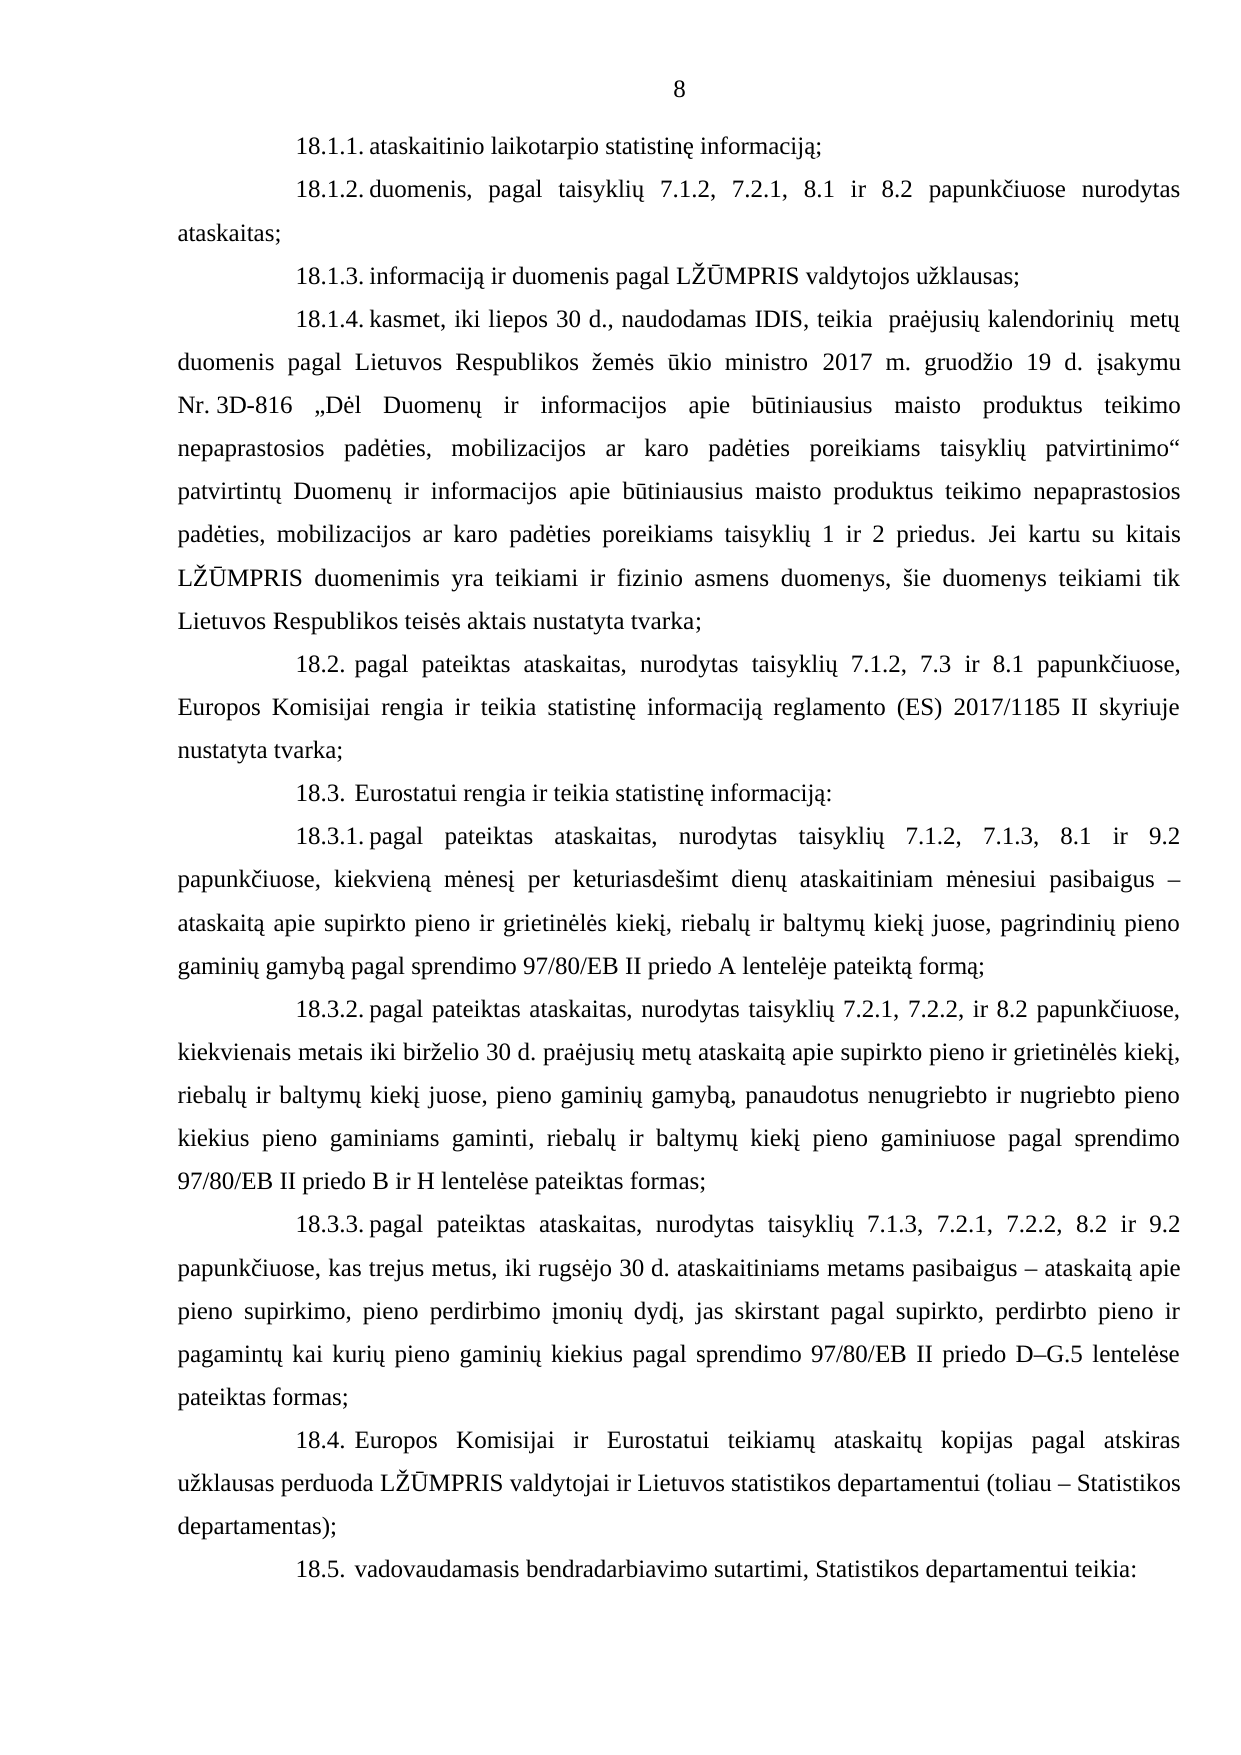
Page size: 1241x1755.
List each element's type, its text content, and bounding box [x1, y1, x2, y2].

text 18.3.3. pagal pateiktas ataskaitas, nurodytas taisyklių 7.1.3, 7.2.1, 7.2.2, 8.2 ir 9.2 papunkčiuose, kas trejus metus, iki rugsėjo 30 d. ataskaitiniams metams pasibaigus – ataskaitą apie pieno supirkimo, pieno perdirbimo įmonių dydį, jas skirstant pagal supirkto, perdirbto pieno ir pagamintų kai kurių pieno gaminių kiekius pagal sprendimo 97/80/EB II priedo D–G.5 lentelėse pateiktas formas; [177, 1209, 1181, 1411]
text 18.5. vadovaudamasis bendradarbiavimo sutartimi, Statistikos departamentui teikia: [177, 1554, 1181, 1583]
text 18.3.1. pagal pateiktas ataskaitas, nurodytas taisyklių 7.1.2, 7.1.3, 8.1 ir 9.2 papunkčiuose, kiekvieną mėnesį per keturiasdešimt dienų ataskaitiniam mėnesiui pasibaigus – ataskaitą apie supirkto pieno ir grietinėlės kiekį, riebalų ir baltymų kiekį juose, pagrindinių pieno gaminių gamybą pagal sprendimo 97/80/EB II priedo A lentelėje pateiktą formą; [177, 821, 1181, 979]
text 18.2. pagal pateiktas ataskaitas, nurodytas taisyklių 7.1.2, 7.3 ir 8.1 papunkčiuose, Europos Komisijai rengia ir teikia statistinę informaciją reglamento (ES) 2017/1185 II skyriuje nustatyta tvarka; [177, 649, 1181, 764]
text 18.3. Eurostatui rengia ir teikia statistinę informaciją: [177, 778, 1181, 807]
text 18.1.3. informaciją ir duomenis pagal LŽŪMPRIS valdytojos užklausas; [177, 261, 1181, 289]
text 18.1.1. ataskaitinio laikotarpio statistinę informaciją; [177, 131, 1181, 160]
text 18.4. Europos Komisijai ir Eurostatui teikiamų ataskaitų kopijas pagal atskiras užklausas perduoda LŽŪMPRIS valdytojai ir Lietuvos statistikos departamentui (toliau – Statistikos departamentas); [177, 1425, 1181, 1540]
text 18.1.4. kasmet, iki liepos 30 d., naudodamas IDIS, teikia praėjusių kalendorinių metų duomenis pagal Lietuvos Respublikos žemės ūkio ministro 2017 m. gruodžio 19 d. įsakymu Nr. 3D-816 „Dėl Duomenų ir informacijos apie būtiniausius maisto produktus teikimo nepaprastosios padėties, mobilizacijos ar karo padėties poreikiams taisyklių patvirtinimo“ patvirtintų Duomenų ir informacijos apie būtiniausius maisto produktus teikimo nepaprastosios padėties, mobilizacijos ar karo padėties poreikiams taisyklių 1 ir 2 priedus. Jei kartu su kitais LŽŪMPRIS duomenimis yra teikiami ir fizinio asmens duomenys, šie duomenys teikiami tik Lietuvos Respublikos teisės aktais nustatyta tvarka; [177, 304, 1181, 634]
text 18.3.2. pagal pateiktas ataskaitas, nurodytas taisyklių 7.2.1, 7.2.2, ir 8.2 papunkčiuose, kiekvienais metais iki birželio 30 d. praėjusių metų ataskaitą apie supirkto pieno ir grietinėlės kiekį, riebalų ir baltymų kiekį juose, pieno gaminių gamybą, panaudotus nenugriebto ir nugriebto pieno kiekius pieno gaminiams gaminti, riebalų ir baltymų kiekį pieno gaminiuose pagal sprendimo 97/80/EB II priedo B ir H lentelėse pateiktas formas; [177, 994, 1181, 1195]
text 18.1.2. duomenis, pagal taisyklių 7.1.2, 7.2.1, 8.1 ir 8.2 papunkčiuose nurodytas ataskaitas; [177, 174, 1181, 246]
